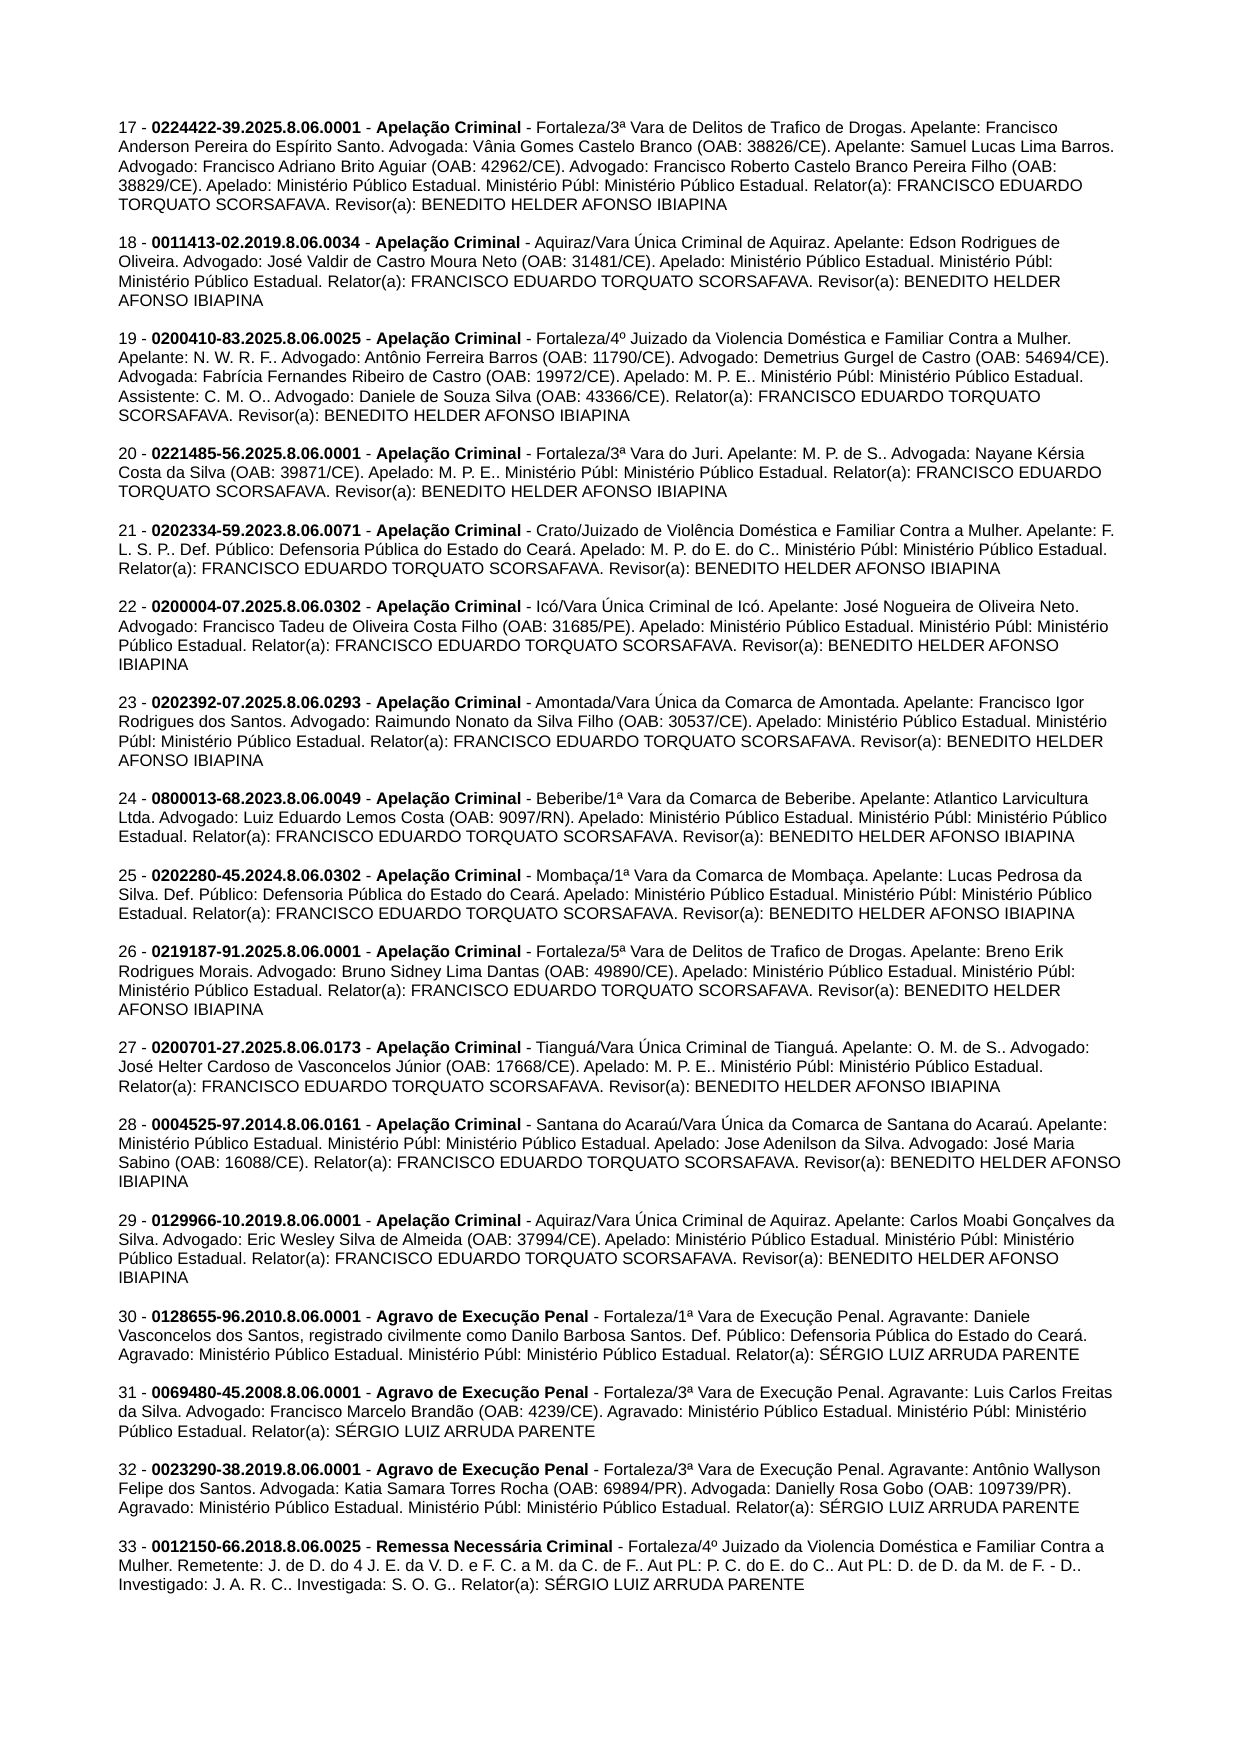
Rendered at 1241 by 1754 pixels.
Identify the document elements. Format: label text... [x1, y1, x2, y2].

text 24 - 0800013-68.2023.8.06.0049 - Apelação Criminal - Beberibe/1ª Vara da Comarca de Beberibe. Apelante: Atlantico Larvicultura Ltda. Advogado: Luiz Eduardo Lemos Costa (OAB: 9097/RN). Apelado: Ministério Público Estadual. Ministério Públ: Ministério Público Estadual. Relator(a): FRANCISCO EDUARDO TORQUATO SCORSAFAVA. Revisor(a): BENEDITO HELDER AFONSO IBIAPINA [118, 789, 1122, 846]
text 30 - 0128655-96.2010.8.06.0001 - Agravo de Execução Penal - Fortaleza/1ª Vara de Execução Penal. Agravante: Daniele Vasconcelos dos Santos, registrado civilmente como Danilo Barbosa Santos. Def. Público: Defensoria Pública do Estado do Ceará. Agravado: Ministério Público Estadual. Ministério Públ: Ministério Público Estadual. Relator(a): SÉRGIO LUIZ ARRUDA PARENTE [118, 1306, 1122, 1364]
text 29 - 0129966-10.2019.8.06.0001 - Apelação Criminal - Aquiraz/Vara Única Criminal de Aquiraz. Apelante: Carlos Moabi Gonçalves da Silva. Advogado: Eric Wesley Silva de Almeida (OAB: 37994/CE). Apelado: Ministério Público Estadual. Ministério Públ: Ministério Público Estadual. Relator(a): FRANCISCO EDUARDO TORQUATO SCORSAFAVA. Revisor(a): BENEDITO HELDER AFONSO IBIAPINA [118, 1211, 1122, 1287]
text 21 - 0202334-59.2023.8.06.0071 - Apelação Criminal - Crato/Juizado de Violência Doméstica e Familiar Contra a Mulher. Apelante: F. L. S. P.. Def. Público: Defensoria Pública do Estado do Ceará. Apelado: M. P. do E. do C.. Ministério Públ: Ministério Público Estadual. Relator(a): FRANCISCO EDUARDO TORQUATO SCORSAFAVA. Revisor(a): BENEDITO HELDER AFONSO IBIAPINA [118, 521, 1122, 578]
text 27 - 0200701-27.2025.8.06.0173 - Apelação Criminal - Tianguá/Vara Única Criminal de Tianguá. Apelante: O. M. de S.. Advogado: José Helter Cardoso de Vasconcelos Júnior (OAB: 17668/CE). Apelado: M. P. E.. Ministério Públ: Ministério Público Estadual. Relator(a): FRANCISCO EDUARDO TORQUATO SCORSAFAVA. Revisor(a): BENEDITO HELDER AFONSO IBIAPINA [118, 1038, 1122, 1096]
text 18 - 0011413-02.2019.8.06.0034 - Apelação Criminal - Aquiraz/Vara Única Criminal de Aquiraz. Apelante: Edson Rodrigues de Oliveira. Advogado: José Valdir de Castro Moura Neto (OAB: 31481/CE). Apelado: Ministério Público Estadual. Ministério Públ: Ministério Público Estadual. Relator(a): FRANCISCO EDUARDO TORQUATO SCORSAFAVA. Revisor(a): BENEDITO HELDER AFONSO IBIAPINA [118, 233, 1122, 310]
text 23 - 0202392-07.2025.8.06.0293 - Apelação Criminal - Amontada/Vara Única da Comarca de Amontada. Apelante: Francisco Igor Rodrigues dos Santos. Advogado: Raimundo Nonato da Silva Filho (OAB: 30537/CE). Apelado: Ministério Público Estadual. Ministério Públ: Ministério Público Estadual. Relator(a): FRANCISCO EDUARDO TORQUATO SCORSAFAVA. Revisor(a): BENEDITO HELDER AFONSO IBIAPINA [118, 693, 1122, 770]
text 31 - 0069480-45.2008.8.06.0001 - Agravo de Execução Penal - Fortaleza/3ª Vara de Execução Penal. Agravante: Luis Carlos Freitas da Silva. Advogado: Francisco Marcelo Brandão (OAB: 4239/CE). Agravado: Ministério Público Estadual. Ministério Públ: Ministério Público Estadual. Relator(a): SÉRGIO LUIZ ARRUDA PARENTE [118, 1383, 1122, 1441]
text 33 - 0012150-66.2018.8.06.0025 - Remessa Necessária Criminal - Fortaleza/4º Juizado da Violencia Doméstica e Familiar Contra a Mulher. Remetente: J. de D. do 4 J. E. da V. D. e F. C. a M. da C. de F.. Aut PL: P. C. do E. do C.. Aut PL: D. de D. da M. de F. - D.. Investigado: J. A. R. C.. Investigada: S. O. G.. Relator(a): SÉRGIO LUIZ ARRUDA PARENTE [118, 1536, 1122, 1594]
text 26 - 0219187-91.2025.8.06.0001 - Apelação Criminal - Fortaleza/5ª Vara de Delitos de Trafico de Drogas. Apelante: Breno Erik Rodrigues Morais. Advogado: Bruno Sidney Lima Dantas (OAB: 49890/CE). Apelado: Ministério Público Estadual. Ministério Públ: Ministério Público Estadual. Relator(a): FRANCISCO EDUARDO TORQUATO SCORSAFAVA. Revisor(a): BENEDITO HELDER AFONSO IBIAPINA [118, 942, 1122, 1019]
text 32 - 0023290-38.2019.8.06.0001 - Agravo de Execução Penal - Fortaleza/3ª Vara de Execução Penal. Agravante: Antônio Wallyson Felipe dos Santos. Advogada: Katia Samara Torres Rocha (OAB: 69894/PR). Advogada: Danielly Rosa Gobo (OAB: 109739/PR). Agravado: Ministério Público Estadual. Ministério Públ: Ministério Público Estadual. Relator(a): SÉRGIO LUIZ ARRUDA PARENTE [118, 1460, 1122, 1517]
text 17 - 0224422-39.2025.8.06.0001 - Apelação Criminal - Fortaleza/3ª Vara de Delitos de Trafico de Drogas. Apelante: Francisco Anderson Pereira do Espírito Santo. Advogada: Vânia Gomes Castelo Branco (OAB: 38826/CE). Apelante: Samuel Lucas Lima Barros. Advogado: Francisco Adriano Brito Aguiar (OAB: 42962/CE). Advogado: Francisco Roberto Castelo Branco Pereira Filho (OAB: 38829/CE). Apelado: Ministério Público Estadual. Ministério Públ: Ministério Público Estadual. Relator(a): FRANCISCO EDUARDO TORQUATO SCORSAFAVA. Revisor(a): BENEDITO HELDER AFONSO IBIAPINA [118, 118, 1122, 214]
text 22 - 0200004-07.2025.8.06.0302 - Apelação Criminal - Icó/Vara Única Criminal de Icó. Apelante: José Nogueira de Oliveira Neto. Advogado: Francisco Tadeu de Oliveira Costa Filho (OAB: 31685/PE). Apelado: Ministério Público Estadual. Ministério Públ: Ministério Público Estadual. Relator(a): FRANCISCO EDUARDO TORQUATO SCORSAFAVA. Revisor(a): BENEDITO HELDER AFONSO IBIAPINA [118, 597, 1122, 674]
text 28 - 0004525-97.2014.8.06.0161 - Apelação Criminal - Santana do Acaraú/Vara Única da Comarca de Santana do Acaraú. Apelante: Ministério Público Estadual. Ministério Públ: Ministério Público Estadual. Apelado: Jose Adenilson da Silva. Advogado: José Maria Sabino (OAB: 16088/CE). Relator(a): FRANCISCO EDUARDO TORQUATO SCORSAFAVA. Revisor(a): BENEDITO HELDER AFONSO IBIAPINA [118, 1115, 1122, 1191]
text 20 - 0221485-56.2025.8.06.0001 - Apelação Criminal - Fortaleza/3ª Vara do Juri. Apelante: M. P. de S.. Advogada: Nayane Kérsia Costa da Silva (OAB: 39871/CE). Apelado: M. P. E.. Ministério Públ: Ministério Público Estadual. Relator(a): FRANCISCO EDUARDO TORQUATO SCORSAFAVA. Revisor(a): BENEDITO HELDER AFONSO IBIAPINA [118, 444, 1122, 501]
text 19 - 0200410-83.2025.8.06.0025 - Apelação Criminal - Fortaleza/4º Juizado da Violencia Doméstica e Familiar Contra a Mulher. Apelante: N. W. R. F.. Advogado: Antônio Ferreira Barros (OAB: 11790/CE). Advogado: Demetrius Gurgel de Castro (OAB: 54694/CE). Advogada: Fabrícia Fernandes Ribeiro de Castro (OAB: 19972/CE). Apelado: M. P. E.. Ministério Públ: Ministério Público Estadual. Assistente: C. M. O.. Advogado: Daniele de Souza Silva (OAB: 43366/CE). Relator(a): FRANCISCO EDUARDO TORQUATO SCORSAFAVA. Revisor(a): BENEDITO HELDER AFONSO IBIAPINA [118, 329, 1122, 425]
text 25 - 0202280-45.2024.8.06.0302 - Apelação Criminal - Mombaça/1ª Vara da Comarca de Mombaça. Apelante: Lucas Pedrosa da Silva. Def. Público: Defensoria Pública do Estado do Ceará. Apelado: Ministério Público Estadual. Ministério Públ: Ministério Público Estadual. Relator(a): FRANCISCO EDUARDO TORQUATO SCORSAFAVA. Revisor(a): BENEDITO HELDER AFONSO IBIAPINA [118, 866, 1122, 923]
